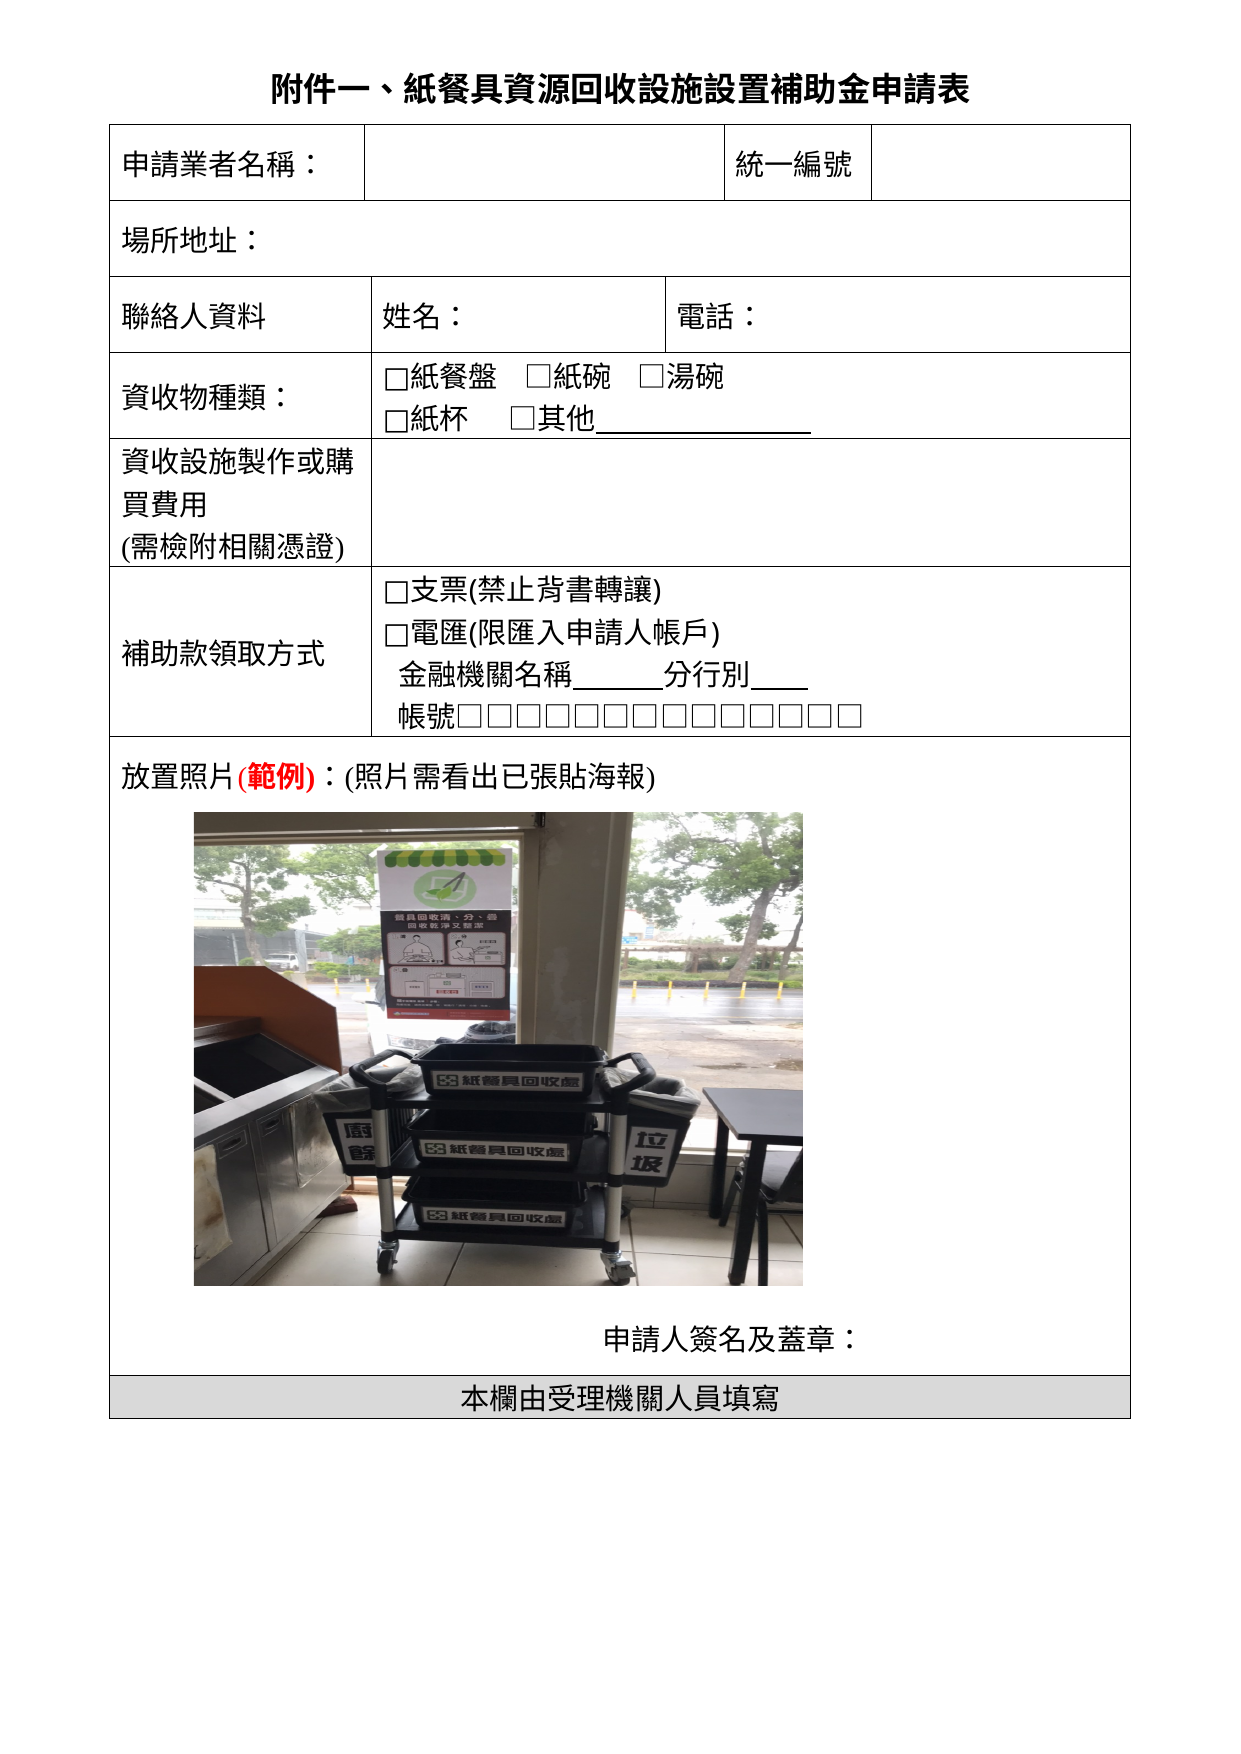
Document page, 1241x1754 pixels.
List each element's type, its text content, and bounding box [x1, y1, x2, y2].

table_header 申請業者名稱： [110, 125, 364, 200]
table_cell □支票(禁止背書轉讓) □電匯(限匯入申請人帳戶) 金融機關名稱 分行別 帳號□□□□□□□□□□□□□□ [372, 567, 1130, 736]
table_header [872, 125, 1130, 200]
table_header 統一編號 [725, 125, 871, 200]
table_cell 資收物種類： [110, 353, 371, 438]
table_cell 電話： [666, 277, 1130, 352]
table_cell [372, 439, 1130, 566]
table_cell 姓名： [372, 277, 665, 352]
picture [193, 812, 803, 1286]
text 附件一、紙餐具資源回收設施設置補助金申請表 [75, 49, 1165, 124]
table_cell 放置照片(範例)：(照片需看出已張貼海報) 申請人簽名及蓋章： [110, 737, 1130, 1375]
table_header [365, 125, 724, 200]
table_cell 場所地址： [110, 201, 1130, 276]
table_cell 補助款領取方式 [110, 567, 371, 736]
table_cell 聯絡人資料 [110, 277, 371, 352]
table_cell 資收設施製作或購買費用 (需檢附相關憑證) [110, 439, 371, 566]
table_cell □紙餐盤 □紙碗 □湯碗 □紙杯 □其他 [372, 353, 1130, 438]
table_cell 本欄由受理機關人員填寫 [110, 1376, 1130, 1418]
